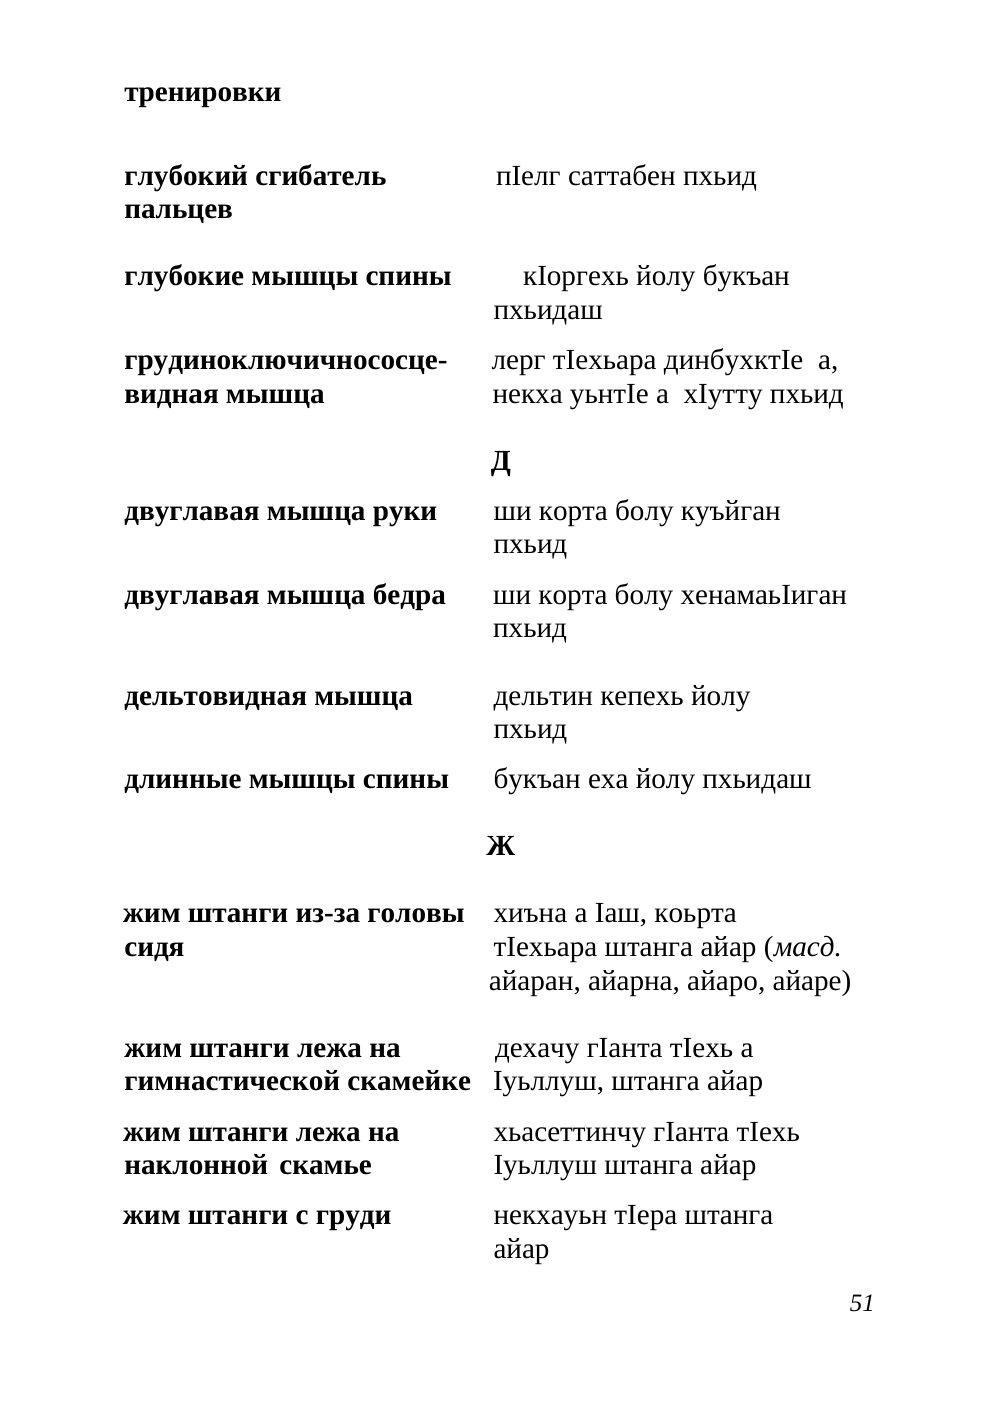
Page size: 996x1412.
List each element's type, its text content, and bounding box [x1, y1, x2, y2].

text жим штанги лежа на дехачу гIанта тIехь а [124, 1030, 882, 1063]
text длинные мышцы спины букъан еха йолу пхьидаш [124, 761, 877, 795]
text айар [123, 1231, 882, 1264]
text жим штанги лежа на хьасеттинчу гIанта тIехь [123, 1114, 874, 1147]
text сидя тIехьара штанга айар (масд. [124, 929, 882, 963]
text пальцев [124, 191, 877, 225]
text гимнастической скамейке Iуьллуш, штанга айар [124, 1063, 882, 1097]
text тренировки [124, 74, 877, 107]
text пхьидаш [419, 292, 877, 325]
text дельтовидная мышца дельтин кепехь йолу [124, 678, 882, 711]
text айаран, айарна, айаро, айаре) [124, 963, 882, 996]
text глубокие мышцы спины кIоргехь йолу букъан [124, 258, 877, 292]
text пхьид [124, 711, 882, 745]
text пхьид [419, 527, 877, 560]
text грудиноключичнососце- лерг тIехьара динбухктIе а, [124, 342, 877, 376]
text видная мышца некха уьнтIе а хIутту пхьид [124, 376, 877, 409]
text двуглавая мышца руки ши корта болу куъйган [124, 493, 877, 527]
subtitle Ж [124, 828, 877, 862]
subtitle Д [124, 443, 877, 476]
text жим штанги из-за головы хиъна а Iаш, коьрта [123, 896, 882, 929]
text двуглавая мышца бедра ши корта болу хенамаьIиган пхьид [124, 577, 877, 644]
text жим штанги с груди некхауьн тIера штанга [123, 1197, 882, 1231]
text глубокий сгибатель пIелг саттабен пхьид [124, 158, 877, 191]
text наклон­ной скамье Iуьллуш штанга айар [124, 1147, 836, 1181]
